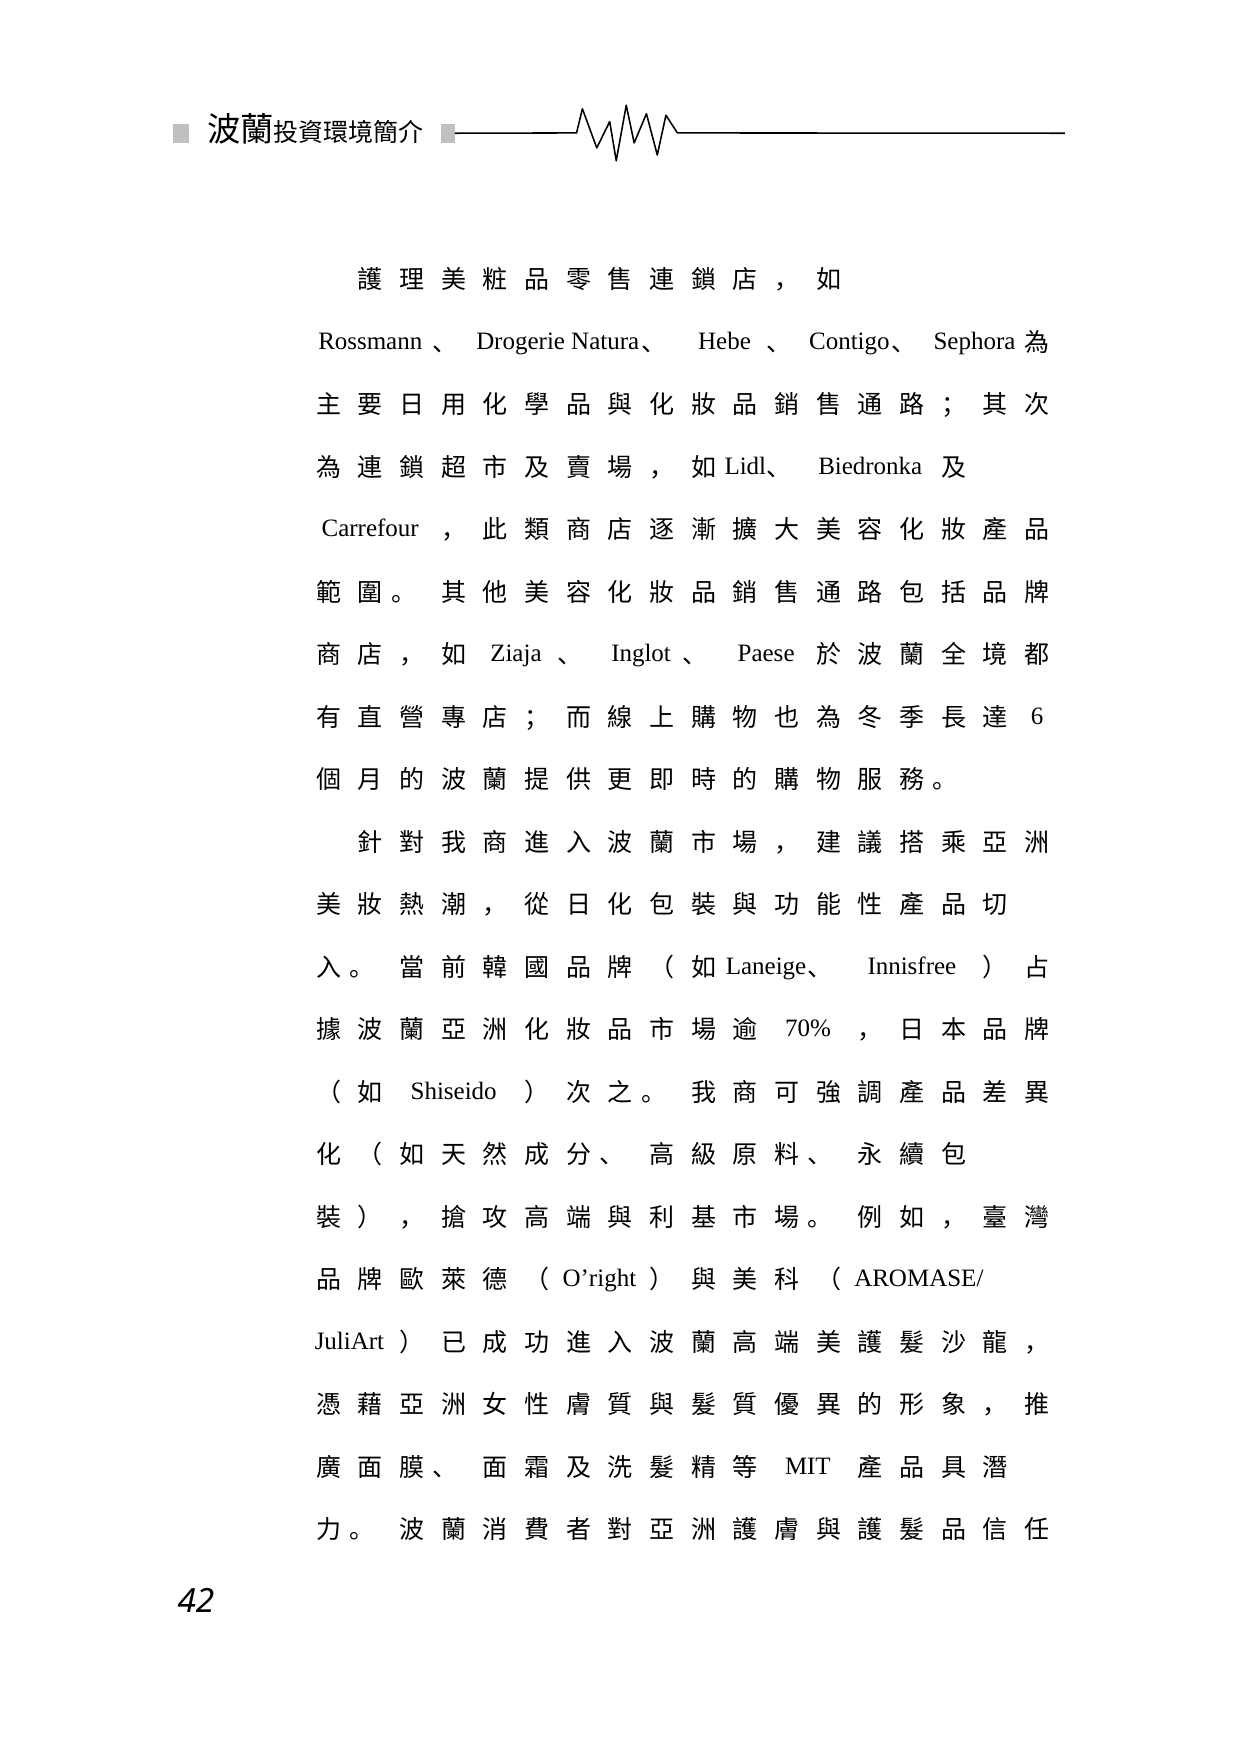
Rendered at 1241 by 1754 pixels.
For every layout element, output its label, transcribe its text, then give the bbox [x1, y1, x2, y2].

text 針對我商進入波蘭市場，建議搭乘亞洲美妝熱潮，從日化包裝與功能性產品切入。當前韓國品牌（如Laneige、Innisfree）占據波蘭亞洲化妝品市場逾70%，日本品牌（如Shiseido）次之。我商可強調產品差異化（如天然成分、高級原料、永續包裝），搶攻高端與利基市場。例如，臺灣品牌歐萊德（O’right）與美科（AROMASE/JuliArt）已成功進入波蘭高端美護髮沙龍，憑藉亞洲女性膚質與髮質優異的形象，推廣面膜、面霜及洗髮精等MIT產品具潛力。波蘭消費者對亞洲護膚與護髮品信任 [281, 799, 1058, 1549]
text 護理美粧品零售連鎖店，如Rossmann、Drogerie Natura、Hebe、Contigo、Sephora為主要日用化學品與化妝品銷售通路；其次為連鎖超市及賣場，如Lidl、Biedronka及Carrefour，此類商店逐漸擴大美容化妝產品範圍。其他美容化妝品銷售通路包括品牌商店，如Ziaja、Inglot、Paese於波蘭全境都有直營專店；而線上購物也為冬季長達6個月的波蘭提供更即時的購物服務。 [281, 236, 1058, 799]
